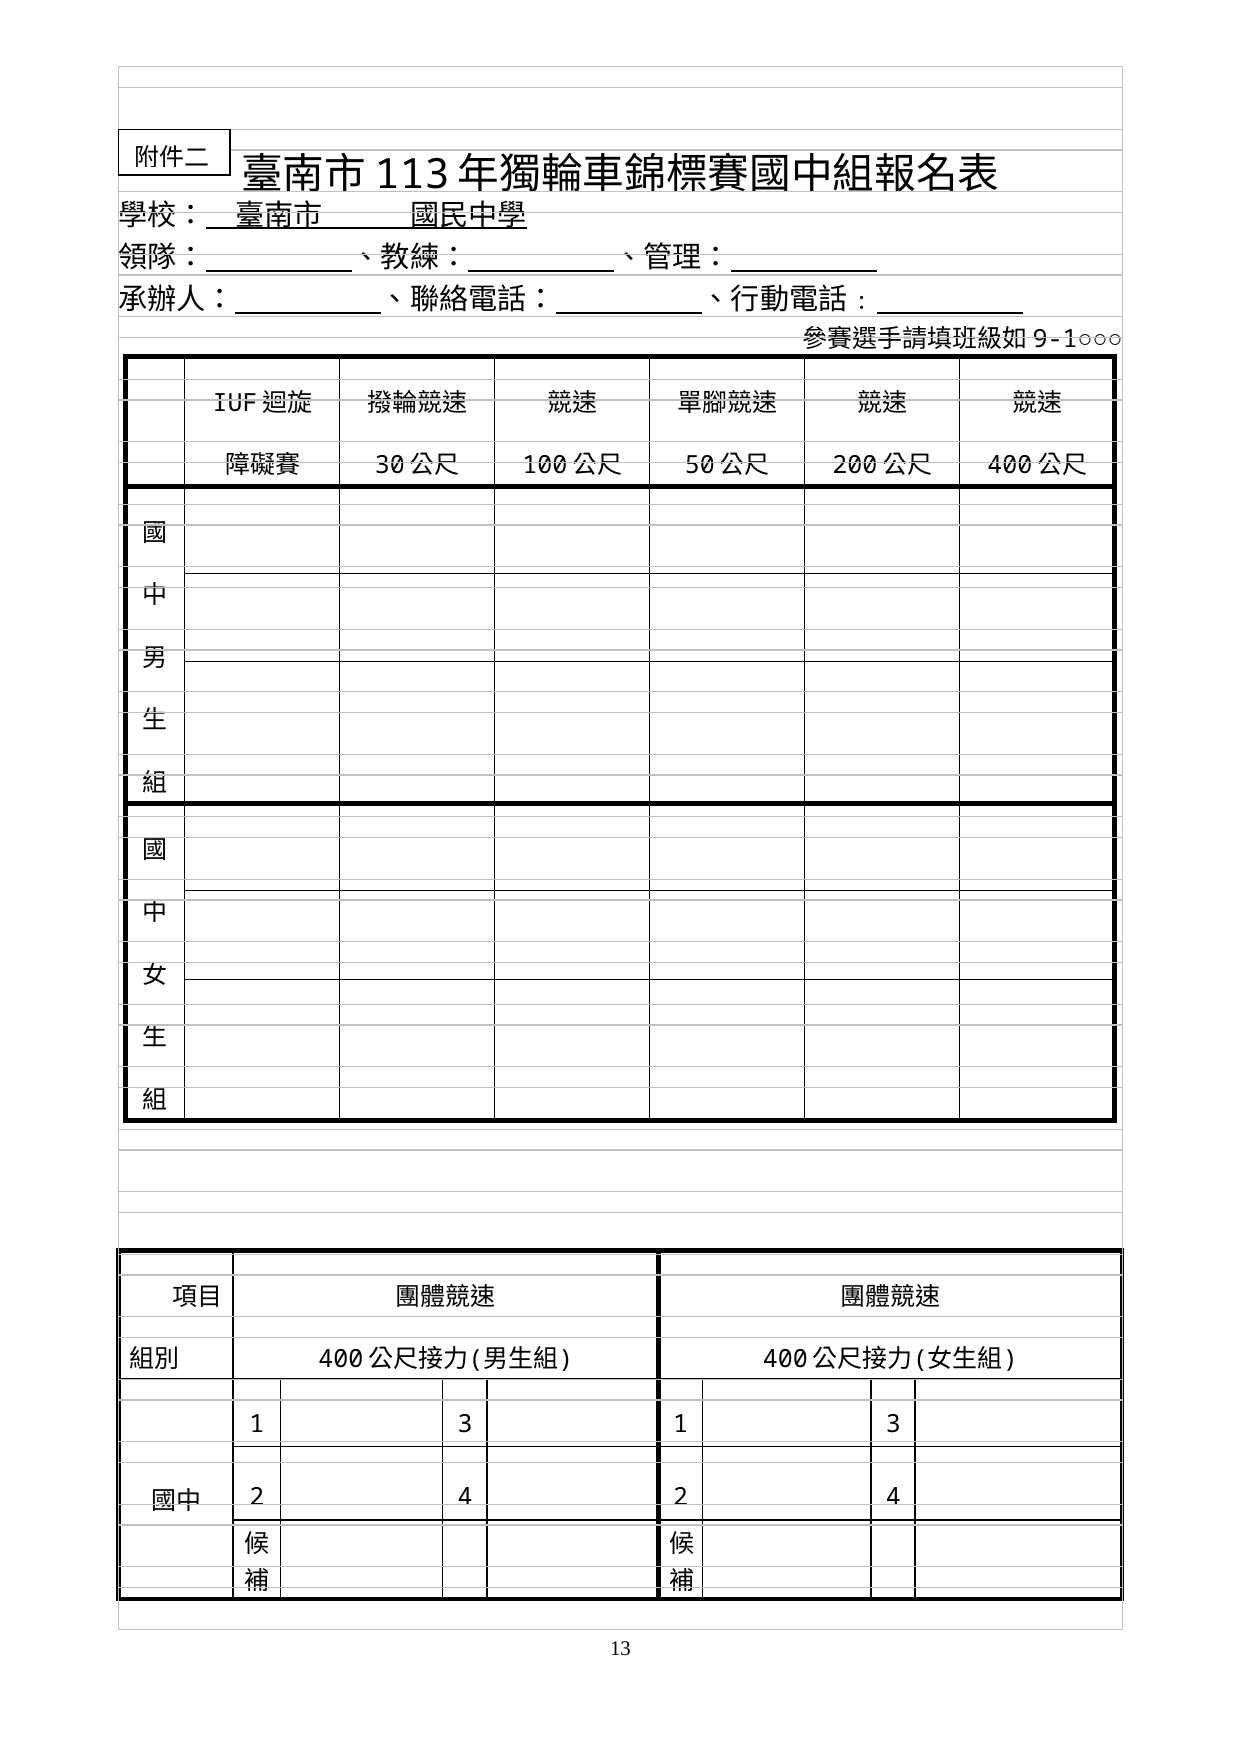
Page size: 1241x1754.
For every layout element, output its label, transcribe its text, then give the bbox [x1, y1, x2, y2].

table_header IUF迴旋 障礙賽 [185, 463, 339, 484]
table_cell 國中 [121, 1380, 232, 1399]
text 臺南市113年獨輪車錦標賽國中組報名表 [119, 151, 1122, 191]
table_cell 補 [661, 1567, 702, 1587]
table_cell [340, 692, 494, 712]
table_header 競速 200公尺 [805, 442, 959, 462]
table_cell [185, 755, 339, 774]
table_cell [185, 817, 339, 837]
table_header IUF迴旋 障礙賽 [185, 380, 339, 399]
table_cell [805, 630, 959, 649]
table_header 競速 100公尺 [495, 442, 649, 462]
table_cell [495, 567, 649, 573]
table_cell [960, 806, 1112, 816]
table_cell [703, 1447, 870, 1462]
table_header 撥輪競速 30公尺 [340, 463, 494, 484]
table_cell [128, 1005, 184, 1024]
table_header 團體競速 [234, 1276, 656, 1316]
table_header 競速 400公尺 [960, 401, 1112, 441]
table_cell [650, 891, 804, 899]
table_header 競速 400公尺 [960, 359, 1112, 379]
table_cell [495, 817, 649, 837]
table_cell [340, 662, 494, 691]
table_header 項目 [121, 1276, 232, 1316]
table_header 組別 [121, 1338, 232, 1378]
table_cell [805, 891, 959, 899]
table_cell 2 [234, 1505, 280, 1519]
table_header 撥輪競速 30公尺 [340, 442, 494, 462]
table_cell [495, 901, 649, 941]
table_header 競速 200公尺 [805, 463, 959, 484]
table_cell [960, 1067, 1112, 1087]
table_header 撥輪競速 30公尺 [340, 359, 494, 379]
table_cell [661, 1380, 702, 1399]
table_cell [128, 817, 184, 837]
table_cell [185, 806, 339, 816]
table_cell [340, 1088, 494, 1118]
table_cell [128, 942, 184, 962]
table_cell [650, 817, 804, 837]
table_cell [488, 1526, 656, 1566]
table_cell [650, 963, 804, 978]
table_cell [960, 567, 1112, 573]
table_cell [872, 1380, 914, 1399]
table_cell [185, 588, 339, 629]
table_cell [916, 1442, 1120, 1446]
table_cell [495, 630, 649, 649]
table_cell [960, 942, 1112, 962]
table_header [128, 380, 184, 399]
table_cell 2 [661, 1505, 702, 1519]
table_cell [340, 963, 494, 978]
table_cell [805, 806, 959, 816]
table_cell [650, 1067, 804, 1087]
table_cell [128, 505, 184, 524]
table_cell [650, 692, 804, 712]
table_cell [185, 1005, 339, 1024]
table_cell [916, 1463, 1120, 1504]
table_cell [872, 1567, 914, 1587]
table_header 撥輪競速 30公尺 [340, 380, 494, 399]
table_cell [650, 1005, 804, 1024]
table_cell [872, 1526, 914, 1566]
table_cell [340, 574, 494, 587]
table_cell [703, 1526, 870, 1566]
table_cell [185, 630, 339, 649]
table_cell [185, 776, 339, 801]
table_cell [960, 776, 1112, 801]
text 學校： 臺南市 國民中學 [455, 213, 481, 227]
table_cell 候 [234, 1526, 280, 1566]
text 承辦人： 、聯絡電話： 、行動電話﹕ [119, 276, 1122, 316]
table_cell [340, 588, 494, 629]
table_cell [650, 567, 804, 573]
table_header [234, 1317, 656, 1337]
table_cell [872, 1588, 914, 1596]
table_cell [916, 1380, 1120, 1399]
table_cell [495, 692, 649, 712]
table_cell 4 [461, 1491, 466, 1499]
table_header [128, 463, 184, 484]
table_cell [185, 891, 339, 899]
table_header 單腳競速 50公尺 [650, 359, 804, 379]
table_cell [650, 526, 804, 566]
table_cell [650, 980, 804, 1004]
table_cell 國中 [189, 1494, 197, 1501]
table_cell 3 [872, 1401, 914, 1441]
table_header [128, 359, 184, 379]
table_cell 生 [128, 1026, 184, 1066]
table_cell [340, 1005, 494, 1024]
table_cell [495, 838, 649, 879]
table_header 競速 100公尺 [495, 401, 649, 441]
text 學校： 臺南市 國民中學 [119, 213, 1122, 233]
table_cell 4 [872, 1447, 914, 1462]
table_cell [340, 880, 494, 890]
table_cell 國中 [121, 1567, 232, 1587]
table_cell [916, 1588, 1120, 1596]
table_cell [805, 505, 959, 524]
table_cell [340, 891, 494, 899]
table_cell [872, 1442, 914, 1446]
table_cell 國中 [155, 1491, 165, 1504]
table_cell [960, 755, 1112, 774]
table_cell [340, 776, 494, 801]
table_cell [128, 1067, 184, 1087]
table_cell [488, 1588, 656, 1596]
table_cell [488, 1447, 656, 1462]
table_cell [495, 526, 649, 566]
table_cell [495, 1067, 649, 1087]
table_cell [960, 817, 1112, 837]
table_cell 2 [661, 1463, 702, 1504]
table_cell [650, 806, 804, 816]
table_cell [340, 1067, 494, 1087]
table_cell 中 [128, 901, 184, 941]
table_cell [960, 838, 1112, 879]
table_cell [960, 713, 1112, 754]
table_cell 1 [661, 1401, 702, 1441]
table_cell [443, 1588, 486, 1596]
table_header 競速 400公尺 [960, 380, 1112, 399]
table_cell [128, 489, 184, 504]
table_cell [960, 963, 1112, 978]
table_cell 生 [128, 713, 184, 754]
table_cell [805, 713, 959, 754]
table_cell [488, 1567, 656, 1587]
table_cell [650, 776, 804, 801]
table_cell [960, 489, 1112, 504]
table_cell [916, 1401, 1120, 1441]
table_cell [340, 901, 494, 941]
table_cell [128, 880, 184, 899]
table_cell [650, 489, 804, 504]
table_header 400公尺接力(女生組) [661, 1338, 1120, 1378]
table_cell [340, 567, 494, 573]
text 附件二 [134, 137, 214, 167]
table_cell [650, 942, 804, 962]
table_header 競速 100公尺 [495, 380, 649, 399]
table_cell [495, 489, 649, 504]
table_cell [805, 755, 959, 774]
table_header [121, 1255, 232, 1274]
table_cell [443, 1380, 486, 1399]
table_cell [960, 880, 1112, 890]
table_cell [960, 662, 1112, 691]
table_header 競速 400公尺 [960, 442, 1112, 462]
table_cell 國中 [121, 1442, 232, 1462]
table_cell [340, 755, 494, 774]
table_cell [185, 526, 339, 566]
table_cell 國中 [121, 1505, 232, 1524]
table_cell [340, 942, 494, 962]
table_cell 國 [128, 838, 184, 879]
table_header [661, 1317, 1120, 1337]
table_cell [185, 1026, 339, 1066]
table_cell 候 [661, 1526, 702, 1566]
table_cell [495, 1026, 649, 1066]
table_cell 國中 [121, 1588, 232, 1596]
table_cell [281, 1463, 442, 1504]
table_cell [960, 630, 1112, 649]
table_cell [128, 755, 184, 774]
table_cell [960, 505, 1112, 524]
table_cell [281, 1588, 442, 1596]
table_cell [234, 1380, 280, 1399]
table_header 競速 400公尺 [960, 463, 1112, 484]
table_cell [650, 662, 804, 691]
table_cell [281, 1526, 442, 1566]
table_cell [805, 489, 959, 504]
table_cell [805, 574, 959, 587]
table_cell [650, 588, 804, 629]
table_cell [281, 1401, 442, 1441]
table_cell [805, 942, 959, 962]
table_cell [340, 630, 494, 649]
table_cell [495, 1005, 649, 1024]
table_cell [805, 1088, 959, 1118]
table_cell [805, 651, 959, 661]
table_cell [960, 1088, 1112, 1118]
table_cell [340, 980, 494, 1004]
table_cell [703, 1505, 870, 1519]
table_cell [128, 806, 184, 816]
table_cell [650, 574, 804, 587]
table_cell [495, 1088, 649, 1118]
table_cell [805, 880, 959, 890]
table_cell [805, 692, 959, 712]
table_cell 中 [128, 588, 184, 629]
table_cell 國中 [121, 1526, 232, 1566]
table_cell [488, 1442, 656, 1446]
table_header IUF迴旋 障礙賽 [185, 401, 339, 441]
table_header [128, 442, 184, 462]
table_cell [960, 692, 1112, 712]
table_cell 國中 [121, 1401, 232, 1441]
table_cell [960, 651, 1112, 661]
table_cell [443, 1442, 486, 1446]
table_cell [488, 1505, 656, 1519]
text 臺南市113年獨輪車錦標賽國中組報名表 [755, 158, 784, 187]
table_cell [650, 838, 804, 879]
table_cell [185, 963, 339, 978]
table_cell [281, 1505, 442, 1519]
table_cell [960, 891, 1112, 899]
table_cell [488, 1380, 656, 1399]
table_cell [488, 1401, 656, 1441]
text 臺南市113年獨輪車錦標賽國中組報名表 [231, 130, 1122, 149]
table_cell [805, 776, 959, 801]
table_cell [495, 662, 649, 691]
text 學校： 臺南市 國民中學 [119, 192, 1122, 212]
table_cell [185, 489, 339, 504]
table_cell [703, 1442, 870, 1446]
table_cell [281, 1380, 442, 1399]
table_cell [185, 942, 339, 962]
text 學校： 臺南市 國民中學 [309, 213, 412, 227]
table_cell [495, 505, 649, 524]
table_header 單腳競速 50公尺 [650, 401, 804, 441]
table_cell 國中 [180, 1494, 187, 1501]
text 領隊： 、教練： 、管理： [119, 255, 1122, 274]
table_cell [805, 963, 959, 978]
table_cell [495, 574, 649, 587]
table_header [661, 1255, 1120, 1274]
table_cell [960, 1026, 1112, 1066]
table_cell [185, 662, 339, 691]
table_cell [916, 1505, 1120, 1519]
table_header 單腳競速 50公尺 [650, 442, 804, 462]
table_cell [661, 1442, 702, 1446]
table_cell [495, 713, 649, 754]
table_cell [340, 505, 494, 524]
table_cell [185, 692, 339, 712]
table_cell [128, 630, 184, 649]
table_cell [185, 880, 339, 890]
table_cell 女 [128, 963, 184, 1004]
table_cell 2 [234, 1447, 280, 1462]
table_header [234, 1255, 656, 1274]
table_cell [495, 806, 649, 816]
table_cell [281, 1447, 442, 1462]
table_cell [960, 901, 1112, 941]
table_cell [495, 880, 649, 890]
table_cell [185, 980, 339, 1004]
table_cell [340, 526, 494, 566]
table_cell [495, 776, 649, 801]
text 參賽選手請填班級如9-1○○○ [119, 338, 1122, 354]
table_cell [703, 1588, 870, 1596]
table_cell [340, 806, 494, 816]
table_cell 補 [234, 1567, 280, 1587]
table_cell 男 [128, 651, 184, 691]
table_cell [128, 692, 184, 712]
table_cell 1 [234, 1401, 280, 1441]
table_cell [650, 651, 804, 661]
table_cell [495, 588, 649, 629]
table_cell [340, 838, 494, 879]
table_header 撥輪競速 30公尺 [340, 401, 494, 441]
text 臺南市113年獨輪車錦標賽國中組報名表 [509, 170, 535, 191]
text 參賽選手請填班級如9-1○○○ [119, 318, 1122, 337]
table_header 競速 100公尺 [495, 463, 649, 484]
table_cell [960, 980, 1112, 1004]
table_cell 2 [661, 1447, 702, 1462]
table_cell [960, 574, 1112, 587]
table_cell [805, 817, 959, 837]
table_cell [960, 526, 1112, 566]
table_cell [650, 630, 804, 649]
table_cell [128, 567, 184, 587]
table_header IUF迴旋 障礙賽 [185, 442, 339, 462]
table_cell [185, 838, 339, 879]
table_cell [960, 588, 1112, 629]
table_header [128, 401, 184, 441]
table_cell [805, 838, 959, 879]
table_cell [805, 662, 959, 691]
table_cell [495, 980, 649, 1004]
table_cell [650, 755, 804, 774]
table_cell [703, 1401, 870, 1441]
table_cell [805, 567, 959, 573]
table_cell 4 [889, 1491, 894, 1499]
text 臺南市113年獨輪車錦標賽國中組報名表 [119, 130, 229, 174]
table_cell 組 [128, 1088, 184, 1118]
table_cell [650, 1026, 804, 1066]
table_header 競速 200公尺 [805, 380, 959, 399]
table_cell [805, 1067, 959, 1087]
table_cell [495, 942, 649, 962]
table_cell [340, 1026, 494, 1066]
table_cell [495, 963, 649, 978]
table_cell 國中 [121, 1463, 232, 1504]
table_cell [185, 1067, 339, 1087]
table_cell [650, 1088, 804, 1118]
table_cell [495, 755, 649, 774]
table_cell [281, 1442, 442, 1446]
table_cell [185, 505, 339, 524]
table_cell 國 [128, 526, 184, 566]
table_cell [650, 901, 804, 941]
table_header IUF迴旋 障礙賽 [185, 359, 339, 379]
table_cell [650, 880, 804, 890]
table_cell [916, 1526, 1120, 1566]
table_cell 4 [443, 1463, 486, 1504]
table_cell 2 [234, 1463, 280, 1504]
table_cell 組 [128, 776, 184, 801]
table_cell [805, 526, 959, 566]
table_cell [185, 901, 339, 941]
table_cell [495, 891, 649, 899]
table_cell [805, 1026, 959, 1066]
table_cell [340, 713, 494, 754]
table_cell [185, 713, 339, 754]
table_header 單腳競速 50公尺 [650, 463, 804, 484]
table_cell [703, 1380, 870, 1399]
table_cell 4 [443, 1505, 486, 1519]
table_cell 4 [872, 1505, 914, 1519]
table_header 單腳競速 50公尺 [650, 380, 804, 399]
table_header 競速 200公尺 [805, 359, 959, 379]
table_cell [488, 1463, 656, 1504]
table_header 競速 100公尺 [495, 359, 649, 379]
table_cell [185, 567, 339, 573]
table_cell [281, 1567, 442, 1587]
table_cell 4 [443, 1447, 486, 1462]
table_cell [805, 1005, 959, 1024]
table_cell [650, 713, 804, 754]
table_cell [234, 1442, 280, 1446]
text 領隊： 、教練： 、管理： [119, 233, 1122, 254]
table_cell [234, 1588, 280, 1596]
table_header [121, 1317, 232, 1337]
table_cell [185, 574, 339, 587]
table_cell [443, 1567, 486, 1587]
table_cell [185, 651, 339, 661]
table_cell 國中 [166, 1491, 172, 1504]
table_cell [703, 1463, 870, 1504]
table_cell [650, 505, 804, 524]
table_cell 3 [443, 1401, 486, 1441]
table_cell [495, 651, 649, 661]
table_cell [185, 1088, 339, 1118]
table_cell [340, 489, 494, 504]
table_header 團體競速 [661, 1276, 1120, 1316]
table_cell [661, 1588, 702, 1596]
text 臺南市113年獨輪車錦標賽國中組報名表 [290, 167, 316, 191]
table_cell [805, 901, 959, 941]
table_cell [916, 1447, 1120, 1462]
table_header 競速 200公尺 [805, 401, 959, 441]
table_header 400公尺接力(男生組) [234, 1338, 656, 1378]
table_cell [703, 1567, 870, 1587]
table_cell [340, 817, 494, 837]
table_cell [916, 1567, 1120, 1587]
table_cell [340, 651, 494, 661]
table_cell 4 [872, 1463, 914, 1504]
table_cell [805, 980, 959, 1004]
table_cell [960, 1005, 1112, 1024]
table_cell [805, 588, 959, 629]
table_cell [443, 1526, 486, 1566]
